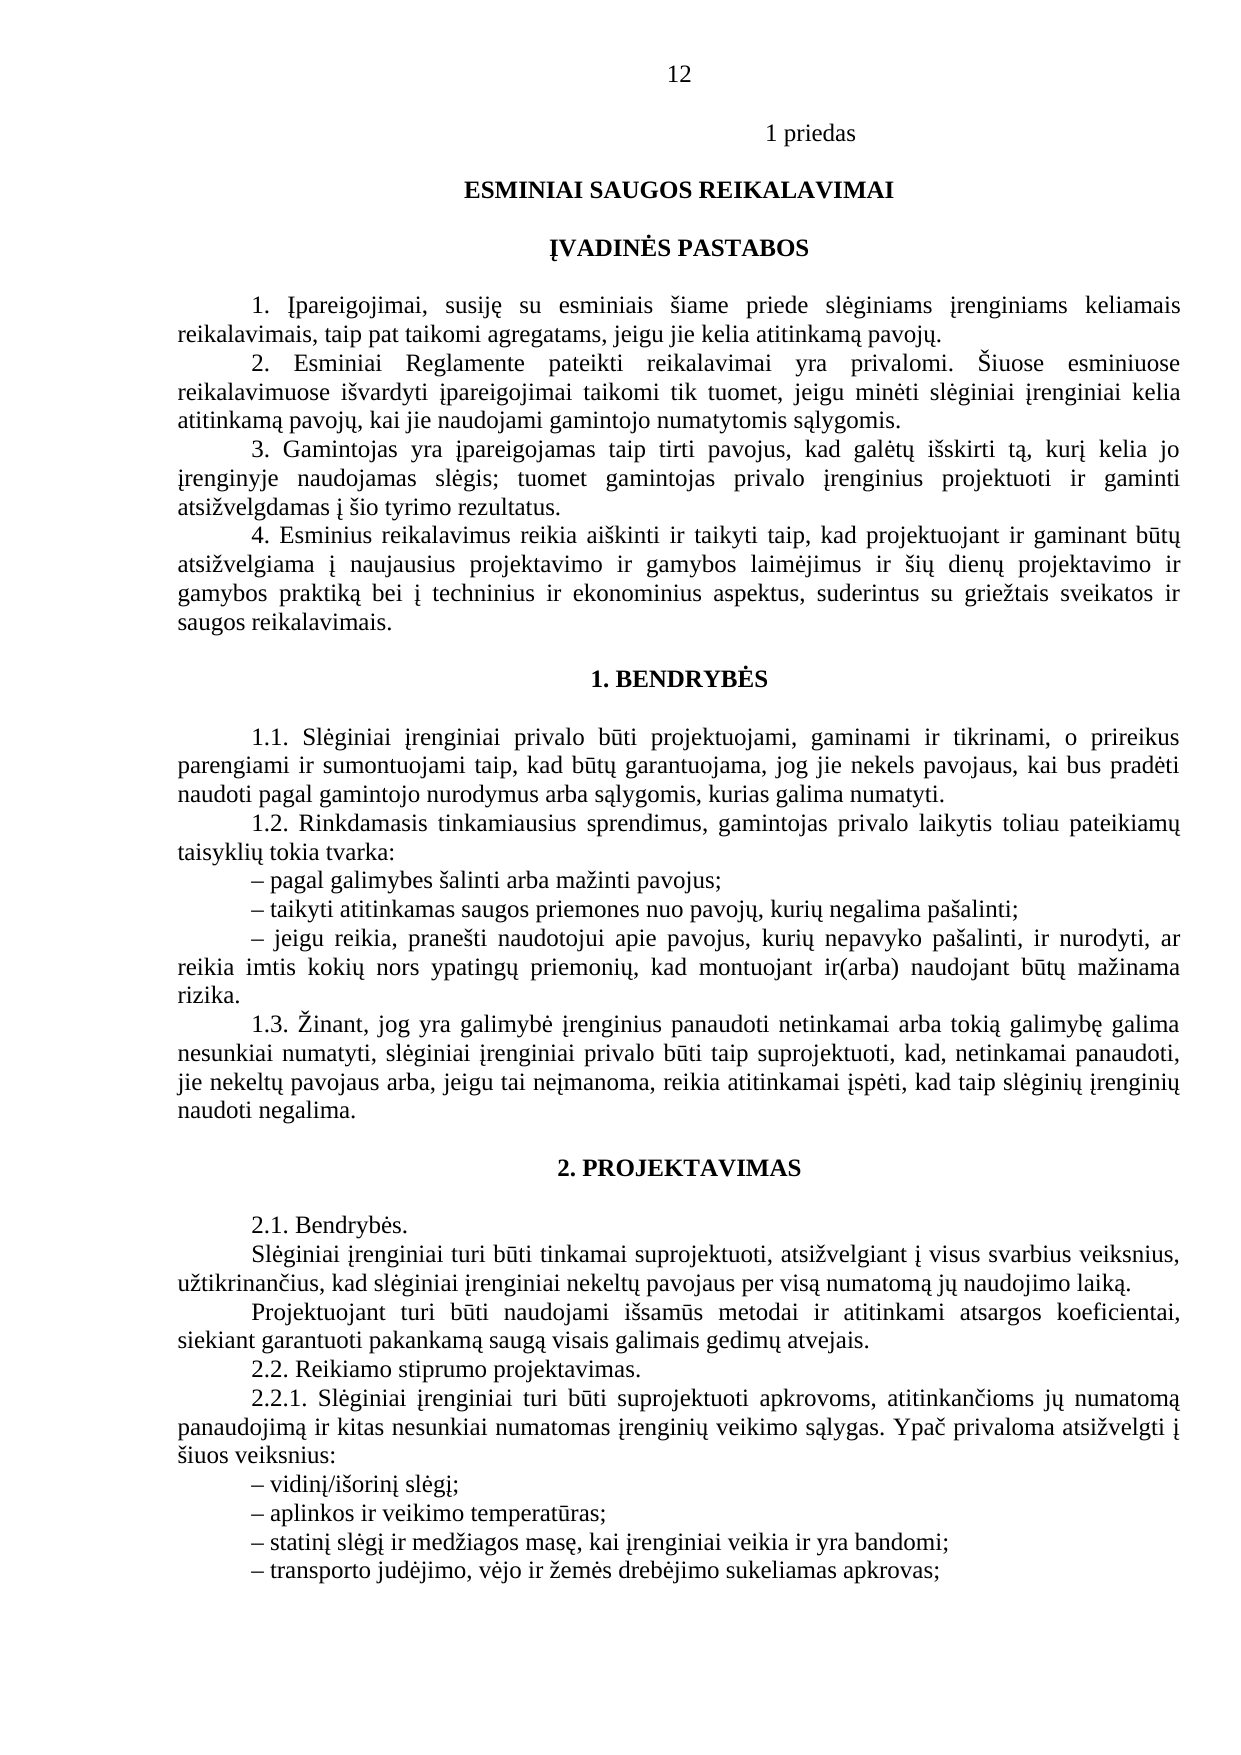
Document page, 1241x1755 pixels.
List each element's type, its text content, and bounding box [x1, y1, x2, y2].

text – vidinį/išorinį slėgį; [177, 1469, 1181, 1498]
text – aplinkos ir veikimo temperatūras; [177, 1498, 1181, 1527]
text – jeigu reikia, pranešti naudotojui apie pavojus, kurių nepavyko pašalinti, ir nurodyti, ar reikia imtis kokių nors ypatingų priemonių, kad montuojant ir(arba) naudojant būtų mažinama rizika. [177, 923, 1181, 1009]
text 2. Projektavimas [177, 1153, 1181, 1182]
text 1.1. Slėginiai įrenginiai privalo būti projektuojami, gaminami ir tikrinami, o prireikus parengiami ir sumontuojami taip, kad būtų garantuojama, jog jie nekels pavojaus, kai bus pradėti naudoti pagal gamintojo nurodymus arba sąlygomis, kurias galima numatyti. [177, 722, 1181, 808]
text 2. Esminiai Reglamente pateikti reikalavimai yra privalomi. Šiuose esminiuose reikalavimuose išvardyti įpareigojimai taikomi tik tuomet, jeigu minėti slėginiai įrenginiai kelia atitinkamą pavojų, kai jie naudojami gamintojo numatytomis sąlygomis. [177, 348, 1181, 434]
text Įvadinės pastabos [177, 233, 1181, 262]
text Slėginiai įrenginiai turi būti tinkamai suprojektuoti, atsižvelgiant į visus svarbius veiksnius, užtikrinančius, kad slėginiai įrenginiai nekeltų pavojaus per visą numatomą jų naudojimo laiką. [177, 1239, 1181, 1297]
text – transporto judėjimo, vėjo ir žemės drebėjimo sukeliamas apkrovas; [177, 1556, 1181, 1584]
text 1.3. Žinant, jog yra galimybė įrenginius panaudoti netinkamai arba tokią galimybę galima nesunkiai numatyti, slėginiai įrenginiai privalo būti taip suprojektuoti, kad, netinkamai panaudoti, jie nekeltų pavojaus arba, jeigu tai neįmanoma, reikia atitinkamai įspėti, kad taip slėginių įrenginių naudoti negalima. [177, 1009, 1181, 1124]
text 2.2. Reikiamo stiprumo projektavimas. [177, 1354, 1181, 1383]
text Projektuojant turi būti naudojami išsamūs metodai ir atitinkami atsargos koeficientai, siekiant garantuoti pakankamą saugą visais galimais gedimų atvejais. [177, 1297, 1181, 1354]
text 1.2. Rinkdamasis tinkamiausius sprendimus, gamintojas privalo laikytis toliau pateikiamų taisyklių tokia tvarka: [177, 808, 1181, 866]
text 3. Gamintojas yra įpareigojamas taip tirti pavojus, kad galėtų išskirti tą, kurį kelia jo įrenginyje naudojamas slėgis; tuomet gamintojas privalo įrenginius projektuoti ir gaminti atsižvelgdamas į šio tyrimo rezultatus. [177, 434, 1181, 521]
text 1 priedas [765, 118, 1181, 147]
text 1. Įpareigojimai, susiję su esminiais šiame priede slėginiams įrenginiams keliamais reikalavimais, taip pat taikomi agregatams, jeigu jie kelia atitinkamą pavojų. [177, 291, 1181, 348]
text – taikyti atitinkamas saugos priemones nuo pavojų, kurių negalima pašalinti; [177, 894, 1181, 923]
text 2.2.1. Slėginiai įrenginiai turi būti suprojektuoti apkrovoms, atitinkančioms jų numatomą panaudojimą ir kitas nesunkiai numatomas įrenginių veikimo sąlygas. Ypač privaloma atsižvelgti į šiuos veiksnius: [177, 1383, 1181, 1469]
text 2.1. Bendrybės. [177, 1211, 1181, 1239]
text – pagal galimybes šalinti arba mažinti pavojus; [177, 866, 1181, 894]
text – statinį slėgį ir medžiagos masę, kai įrenginiai veikia ir yra bandomi; [177, 1527, 1181, 1556]
text 4. Esminius reikalavimus reikia aiškinti ir taikyti taip, kad projektuojant ir gaminant būtų atsižvelgiama į naujausius projektavimo ir gamybos laimėjimus ir šių dienų projektavimo ir gamybos praktiką bei į techninius ir ekonominius aspektus, suderintus su griežtais sveikatos ir saugos reikalavimais. [177, 521, 1181, 636]
text 1. Bendrybės [177, 664, 1181, 693]
text ESMINIAI SAUGOS REIKALAVIMAI [177, 176, 1181, 204]
